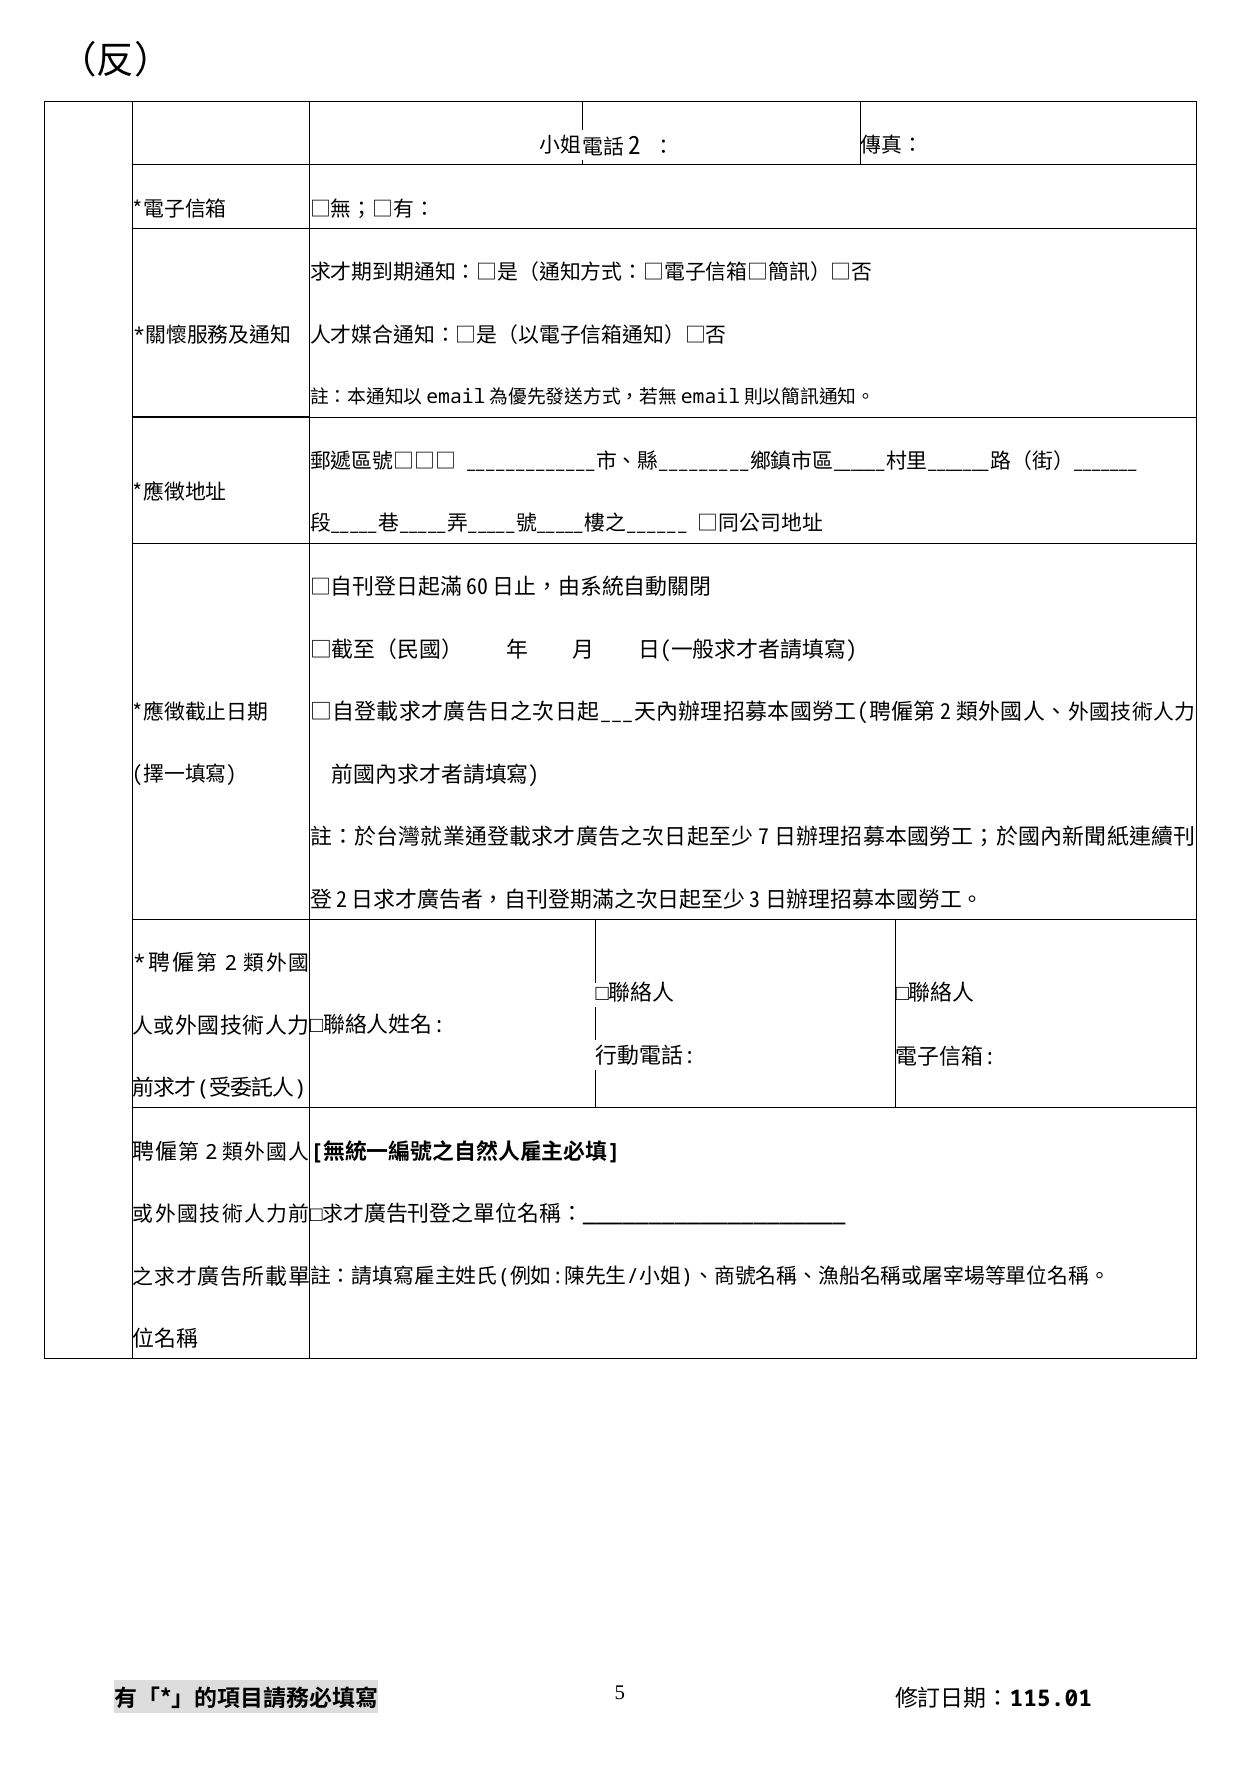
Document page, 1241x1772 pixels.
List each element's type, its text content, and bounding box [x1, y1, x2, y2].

table_cell □自刊登日起滿60日止，由系統自動關閉 □截至（民國） 年 月 日(一般求才者請填寫) □自登載求才廣告日之次日起___天內辦理招募本國勞工(聘僱第2類外國人、外國技術人力前國內求才者請填寫) 註：於台灣就業通登載求才廣告之次日起至少7日辦理招募本國勞工；於國內新聞紙連續刊登2日求才廣告者，自刊登期滿之次日起至少3日辦理招募本國勞工。 [310, 544, 1196, 696]
table_cell *應徴地址 [133, 418, 309, 542]
table_cell [45, 102, 132, 1358]
table_cell 傳真： [861, 102, 1196, 164]
table_cell *聘僱第2類外國人或外國技術人力前求才(受委託人) [133, 920, 309, 1107]
table_cell 求才期到期通知：□是（通知方式：□電子信箱□簡訊）□否 人才媒合通知：□是（以電子信箱通知）□否 註：本通知以email為優先發送方式，若無email則以簡訊通知。 [310, 229, 1196, 416]
table_cell *電子信箱 [133, 165, 309, 228]
table_cell 郵遞區號□□□ 市、縣 鄉鎮市區 村里 路（街） 段 巷 弄 號 樓之 □同公司地址 [310, 418, 1196, 542]
table_cell [133, 102, 309, 164]
table_cell [無統一編號之自然人雇主必填] □求才廣告刊登之單位名稱：____________________ 註：請填寫雇主姓氏(例如:陳先生/小姐)、商號名稱、漁船名稱或屠宰場等單位名稱。 [310, 1108, 1196, 1358]
table_cell □聯絡人 電子信箱: [896, 920, 1196, 1107]
table_cell 聘僱第2類外國人或外國技術人力前之求才廣告所載單位名稱 [133, 1108, 309, 1358]
table_cell 小姐 [310, 102, 582, 164]
table_cell □無；□有： [310, 165, 1196, 228]
table_cell □聯絡人 行動電話: [596, 920, 895, 1107]
table_cell 電話2 ： [583, 102, 860, 164]
table_cell □自刊登日起滿60日止，由系統自動關閉 □截至（民國） 年 月 日(一般求才者請填寫) □自登載求才廣告日之次日起___天內辦理招募本國勞工(聘僱第2類外國人、外國技術人力前國內求才者請填寫) 註：於台灣就業通登載求才廣告之次日起至少7日辦理招募本國勞工；於國內新聞紙連續刊登2日求才廣告者，自刊登期滿之次日起至少3日辦理招募本國勞工。 [310, 726, 1196, 918]
table_cell □聯絡人姓名: [310, 920, 595, 1107]
table_cell *關懷服務及通知 [133, 229, 309, 416]
table_cell *應徴截止日期 (擇一填寫) [133, 544, 309, 918]
